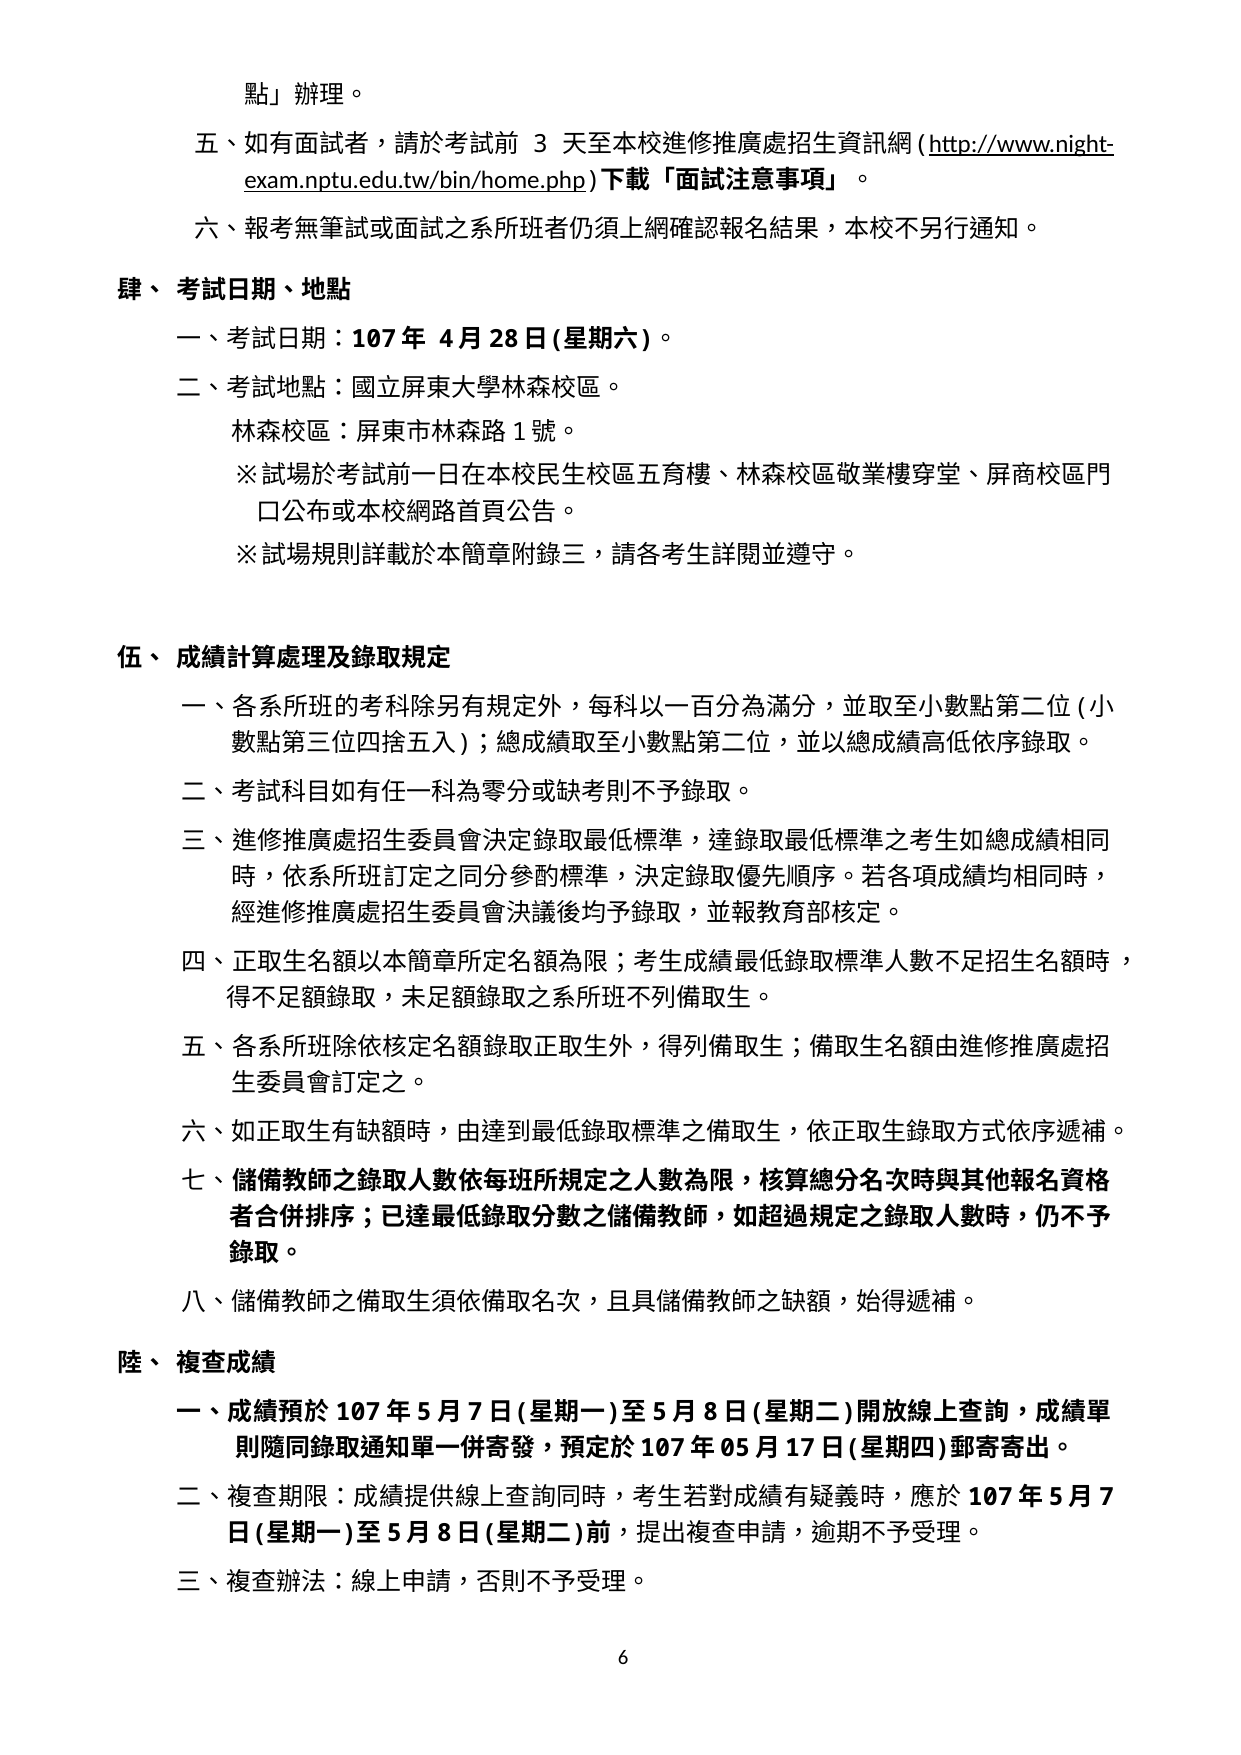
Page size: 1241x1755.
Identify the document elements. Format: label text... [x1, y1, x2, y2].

text 五、各系所班除依核定名額錄取正取生外，得列備取生；備取生名額由進修推廣處招生委員會訂定之。 [182, 1027, 1114, 1099]
text 五、如有面試者，請於考試前 3 天至本校進修推廣處招生資訊網(http://www.night-exam.nptu.edu.tw/bin/home.php)下載「面試注意事項」。 [194, 124, 1114, 196]
text 點」辦理。 [194, 75, 1114, 111]
list 考試日期、地點 [117, 270, 1114, 306]
text 八、儲備教師之備取生須依備取名次，且具儲備教師之缺額，始得遞補。 [182, 1282, 1114, 1318]
text 二、考試地點：國立屏東大學林森校區。 [176, 367, 1114, 404]
text 六、如正取生有缺額時，由達到最低錄取標準之備取生，依正取生錄取方式依序遞補。 [182, 1112, 1114, 1148]
text 二、複查期限：成績提供線上查詢同時，考生若對成績有疑義時，應於107年5月7日(星期一)至5月8日(星期二)前，提出複查申請，逾期不予受理。 [177, 1477, 1114, 1549]
text 七、儲備教師之錄取人數依每班所規定之人數為限，核算總分名次時與其他報名資格者合併排序；已達最低錄取分數之儲備教師，如超過規定之錄取人數時，仍不予錄取。 [182, 1160, 1114, 1269]
text 三、複查辦法：線上申請，否則不予受理。 [177, 1562, 1114, 1598]
text 六、報考無筆試或面試之系所班者仍須上網確認報名結果，本校不另行通知。 [194, 209, 1114, 245]
text 四、正取生名額以本簡章所定名額為限；考生成績最低錄取標準人數不足招生名額時，得不足額錄取，未足額錄取之系所班不列備取生。 [182, 942, 1114, 1014]
text ※試場於考試前一日在本校民生校區五育樓、林森校區敬業樓穿堂、屏商校區門口公布或本校網路首頁公告。 [232, 455, 1114, 527]
text 一、各系所班的考科除另有規定外，每科以一百分為滿分，並取至小數點第二位(小數點第三位四捨五入)；總成績取至小數點第二位，並以總成績高低依序錄取。 [182, 687, 1114, 759]
text ※試場規則詳載於本簡章附錄三，請各考生詳閱並遵守。 [232, 535, 1114, 571]
text 二、考試科目如有任一科為零分或缺考則不予錄取。 [182, 772, 1114, 808]
text 一、成績預於107年5月7日(星期一)至5月8日(星期二)開放線上查詢，成績單則隨同錄取通知單一併寄發，預定於107年05月17日(星期四)郵寄寄出。 [177, 1392, 1114, 1464]
list 複查成績 [117, 1343, 1114, 1379]
list 成績計算處理及錄取規定 [117, 638, 1114, 674]
text 林森校區：屏東市林森路1號。 [232, 411, 1114, 447]
text 三、進修推廣處招生委員會決定錄取最低標準，達錄取最低標準之考生如總成績相同時，依系所班訂定之同分參酌標準，決定錄取優先順序。若各項成績均相同時，經進修推廣處招生委員會決議後均予錄取，並報教育部核定。 [182, 820, 1114, 929]
text 一、考試日期：107年 4月28日(星期六)。 [176, 319, 1114, 355]
